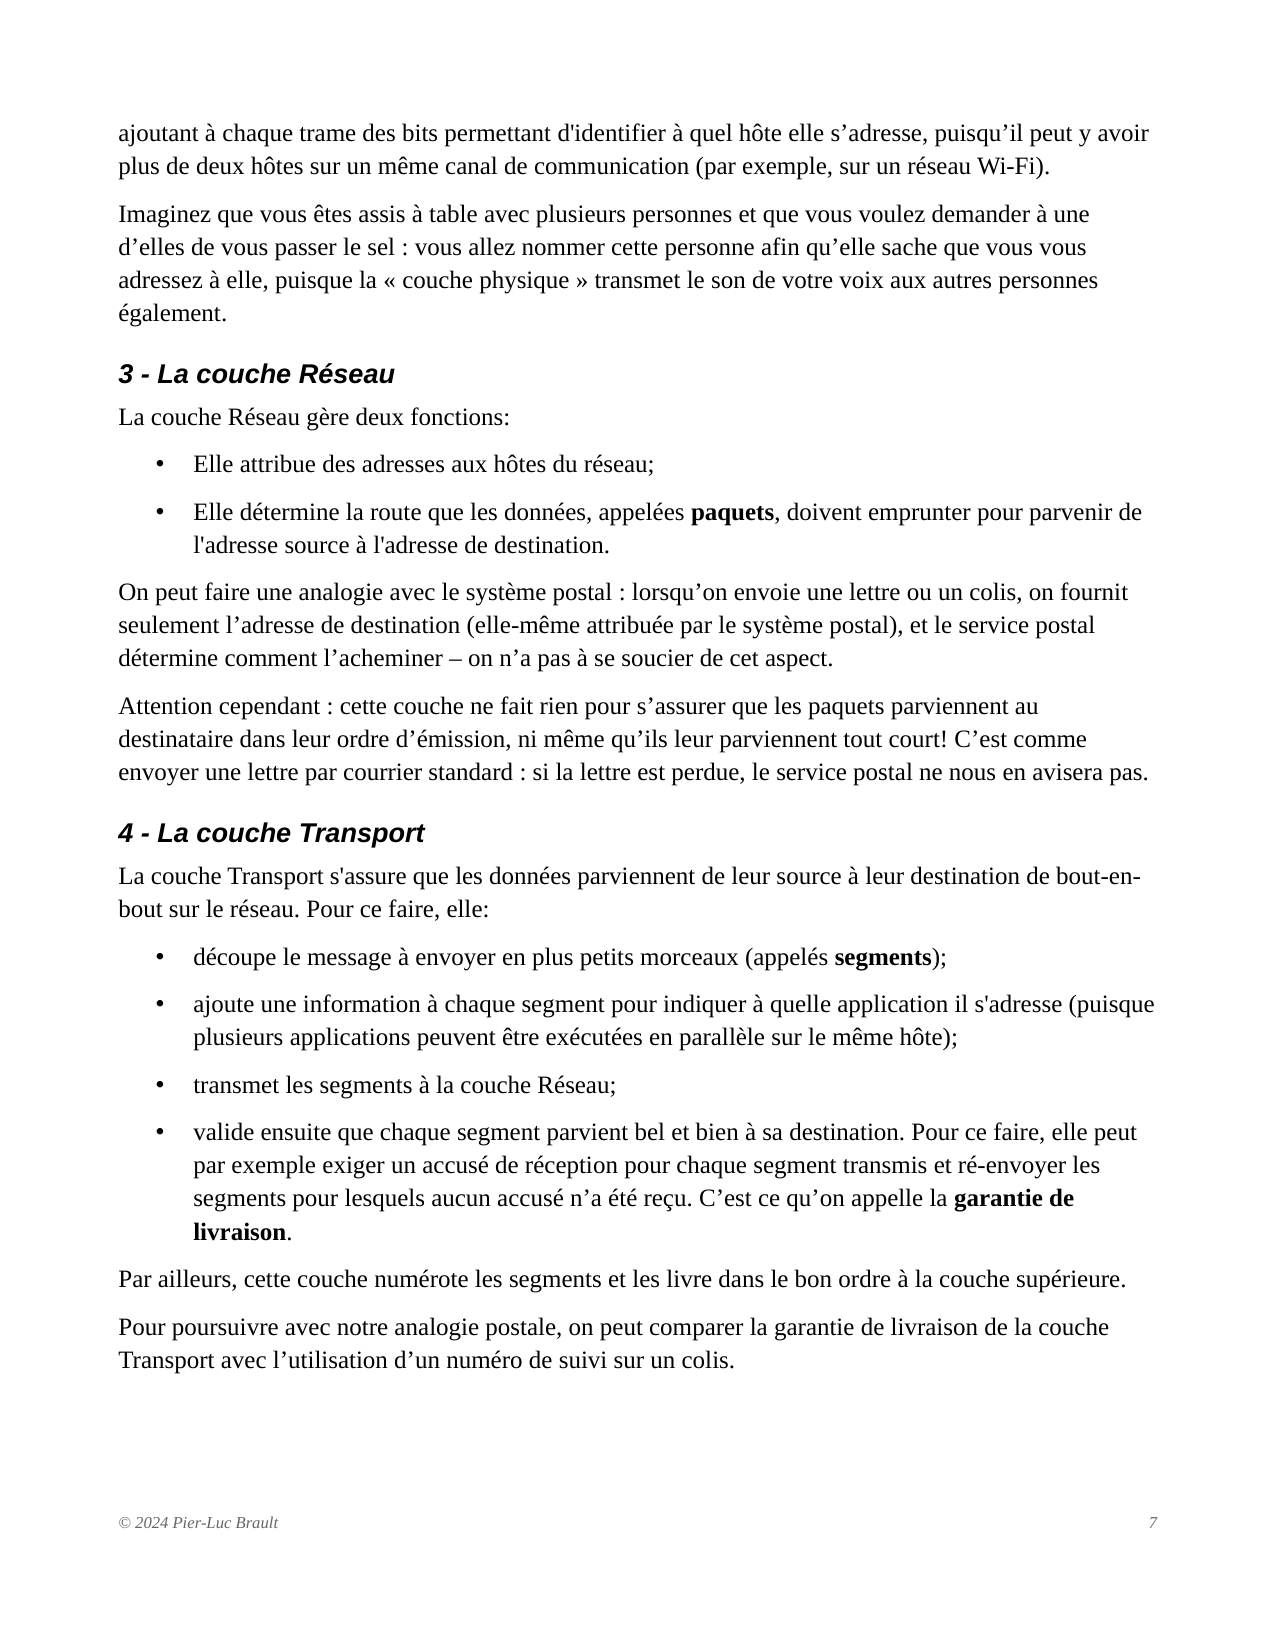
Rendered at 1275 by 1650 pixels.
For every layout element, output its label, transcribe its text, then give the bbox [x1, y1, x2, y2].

text Imaginez que vous êtes assis à table avec plusieurs personnes et que vous voulez demander à une d’elles de vous passer le sel : vous allez nommer cette personne afin qu’elle sache que vous vous adressez à elle, puisque la « couche physique » transmet le son de votre voix aux autres personnes également. [118, 199, 1157, 327]
list Elle attribue des adresses aux hôtes du réseau; [156, 449, 1157, 478]
text Pour poursuivre avec notre analogie postale, on peut comparer la garantie de livraison de la couche Transport avec l’utilisation d’un numéro de suivi sur un colis. [118, 1312, 1157, 1373]
list valide ensuite que chaque segment parvient bel et bien à sa destination. Pour ce faire, elle peut par exemple exiger un accusé de réception pour chaque segment transmis et ré-envoyer les segments pour lesquels aucun accusé n’a été reçu. C’est ce qu’on appelle la garantie de livraison. [156, 1117, 1157, 1245]
list découpe le message à envoyer en plus petits morceaux (appelés segments); [156, 942, 1157, 970]
subtitle 4 - La couche Transport [118, 817, 1157, 848]
list Elle détermine la route que les données, appelées paquets, doivent emprunter pour parvenir de l'adresse source à l'adresse de destination. [156, 497, 1157, 559]
list ajoute une information à chaque segment pour indiquer à quelle application il s'adresse (puisque plusieurs applications peuvent être exécutées en parallèle sur le même hôte); [156, 989, 1157, 1051]
text Attention cependant : cette couche ne fait rien pour s’assurer que les paquets parviennent au destinataire dans leur ordre d’émission, ni même qu’ils leur parviennent tout court! C’est comme envoyer une lettre par courrier standard : si la lettre est perdue, le service postal ne nous en avisera pas. [118, 691, 1157, 786]
subtitle 3 - La couche Réseau [118, 358, 1157, 389]
list transmet les segments à la couche Réseau; [156, 1070, 1157, 1099]
text ajoutant à chaque trame des bits permettant d'identifier à quel hôte elle s’adresse, puisqu’il peut y avoir plus de deux hôtes sur un même canal de communication (par exemple, sur un réseau Wi-Fi). [118, 118, 1157, 180]
text La couche Transport s'assure que les données parviennent de leur source à leur destination de bout-en-bout sur le réseau. Pour ce faire, elle: [118, 861, 1157, 923]
text La couche Réseau gère deux fonctions: [118, 402, 1157, 430]
text On peut faire une analogie avec le système postal : lorsqu’on envoie une lettre ou un colis, on fournit seulement l’adresse de destination (elle-même attribuée par le système postal), et le service postal détermine comment l’acheminer – on n’a pas à se soucier de cet aspect. [118, 577, 1157, 672]
text Par ailleurs, cette couche numérote les segments et les livre dans le bon ordre à la couche supérieure. [118, 1264, 1157, 1293]
